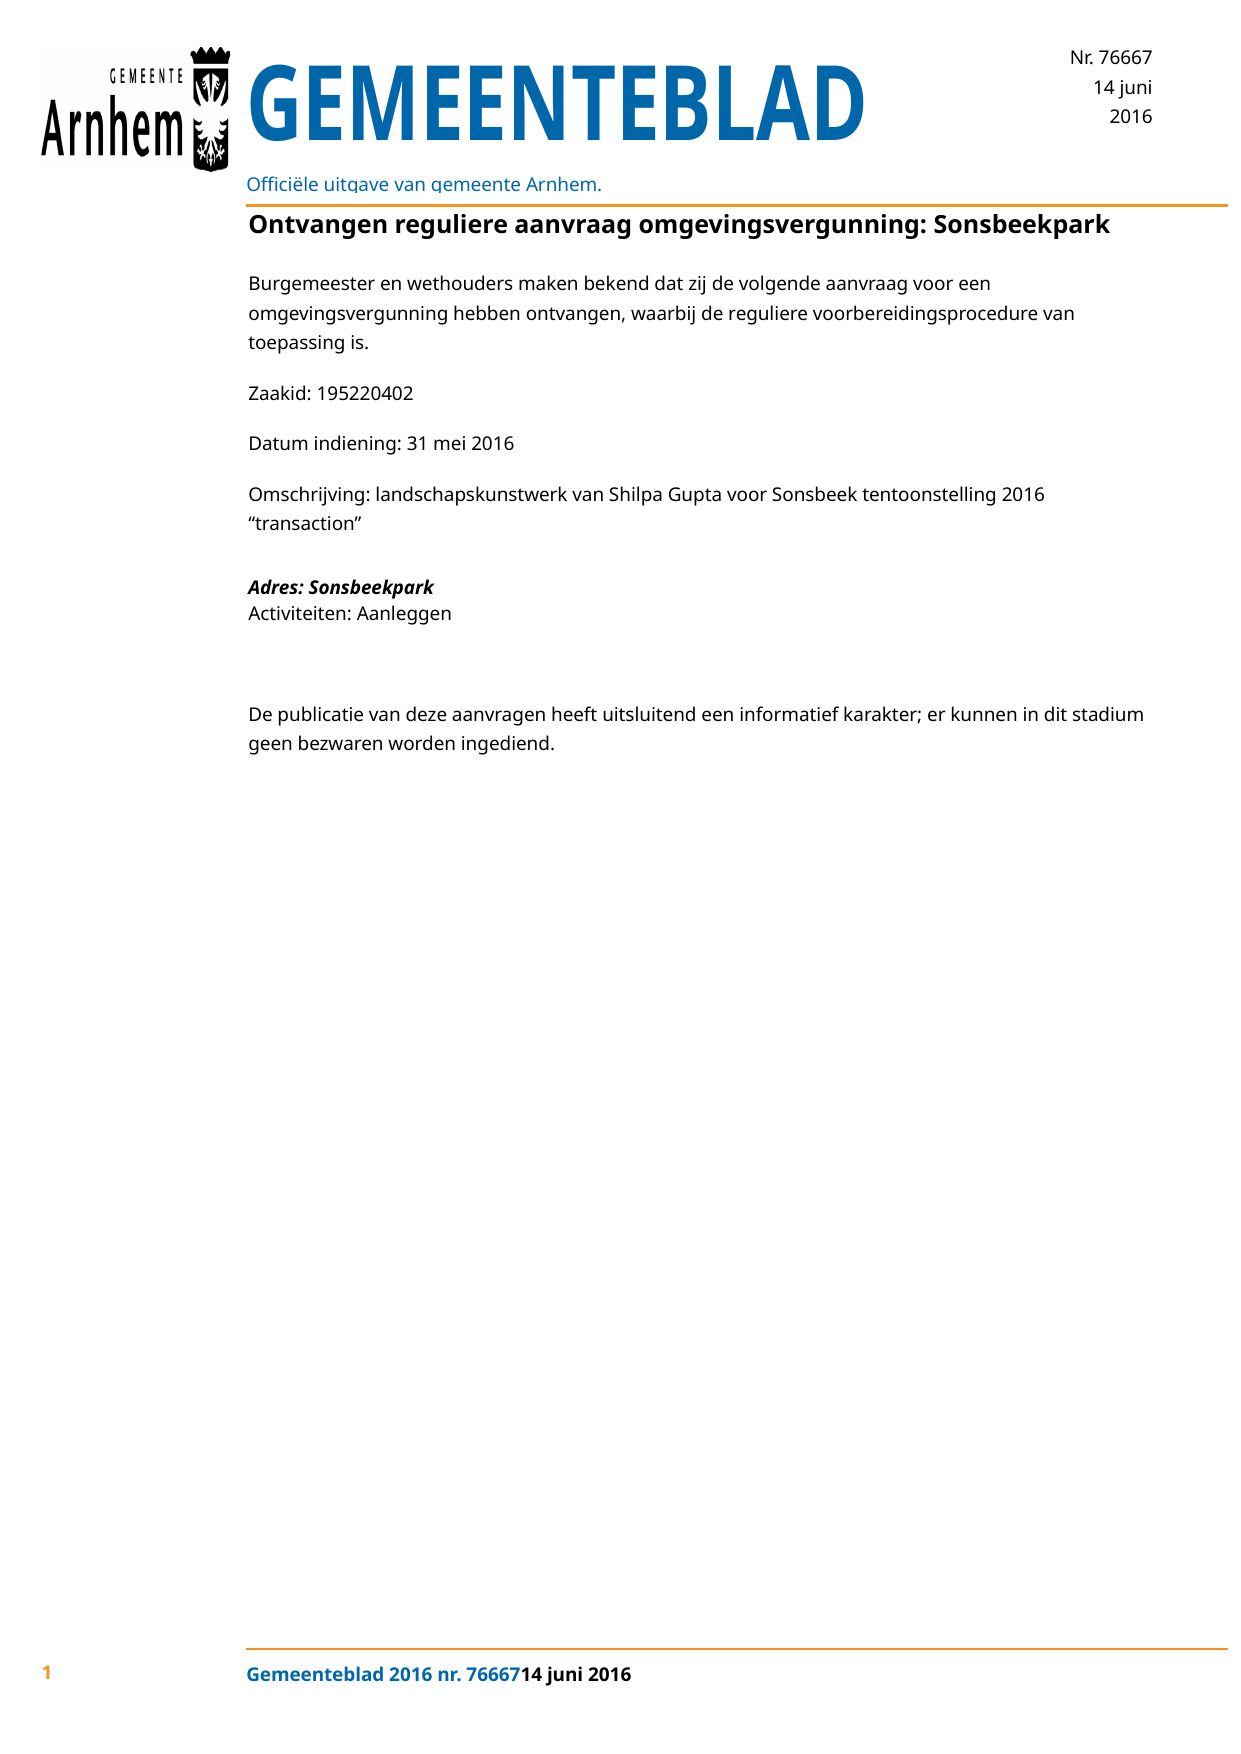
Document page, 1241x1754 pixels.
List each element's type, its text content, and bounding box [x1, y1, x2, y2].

text Omschrijving: landschapskunstwerk van Shilpa Gupta voor Sonsbeek tentoonstelling 2016 “transaction” [248, 481, 1152, 536]
text Activiteiten: Aanleggen [248, 600, 1152, 626]
text Datum indiening: 31 mei 2016 [248, 430, 1152, 456]
picture [41, 47, 231, 172]
text Adres: Sonsbeekpark [248, 574, 1152, 600]
text Ontvangen reguliere aanvraag omgevingsvergunning: Sonsbeekpark [248, 207, 1152, 241]
text Zaakid: 195220402 [248, 380, 1152, 406]
text De publicatie van deze aanvragen heeft uitsluitend een informatief karakter; er kunnen in dit stadium geen bezwaren worden ingediend. [248, 701, 1152, 756]
text Burgemeester en wethouders maken bekend dat zij de volgende aanvraag voor een omgevingsvergunning hebben ontvangen, waarbij de reguliere voorbereidingsprocedure van toepassing is. [248, 270, 1152, 355]
